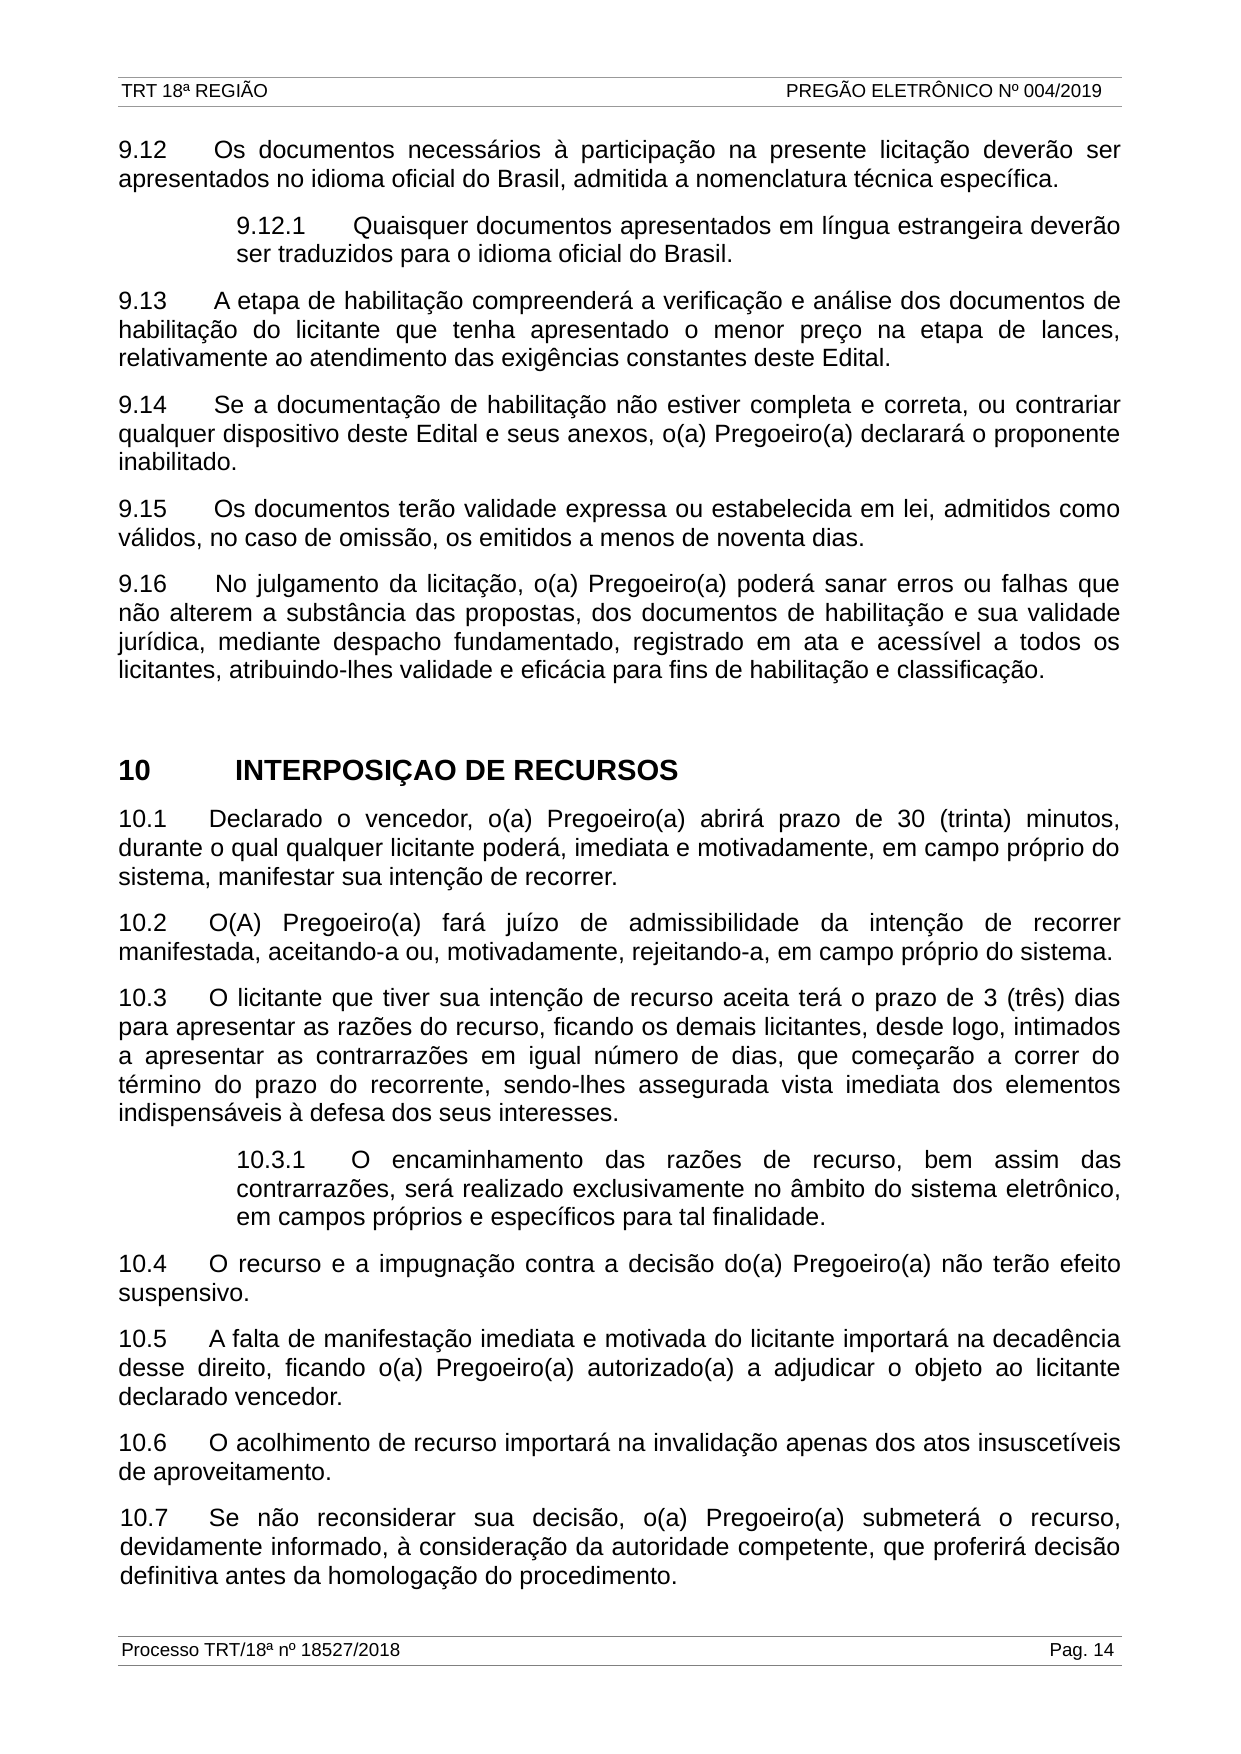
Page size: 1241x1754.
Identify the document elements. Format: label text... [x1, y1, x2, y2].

text 10.1 Declarado o vencedor, o(a) Pregoeiro(a) abrirá prazo de 30 (trinta) minutos, durante o qual qualquer licitante poderá, imediata e motivadamente, em campo próprio do sistema, manifestar sua intenção de recorrer. [118, 804, 1122, 891]
text 9.12.1 Quaisquer documentos apresentados em língua estrangeira deverão ser traduzidos para o idioma oficial do Brasil. [236, 211, 1122, 268]
text 10.4 O recurso e a impugnação contra a decisão do(a) Pregoeiro(a) não terão efeito suspensivo. [118, 1249, 1122, 1306]
text 9.12 Os documentos necessários à participação na presente licitação deverão ser apresentados no idioma oficial do Brasil, admitida a nomenclatura técnica específica. [118, 136, 1122, 193]
text 10.5 A falta de manifestação imediata e motivada do licitante importará na decadência desse direito, ficando o(a) Pregoeiro(a) autorizado(a) a adjudicar o objeto ao licitante declarado vencedor. [118, 1324, 1122, 1410]
text 10 INTERPOSIÇAO DE RECURSOS [118, 753, 1122, 787]
text 9.15 Os documentos terão validade expressa ou estabelecida em lei, admitidos como válidos, no caso de omissão, os emitidos a menos de noventa dias. [118, 494, 1122, 551]
text 9.13 A etapa de habilitação compreenderá a verificação e análise dos documentos de habilitação do licitante que tenha apresentado o menor preço na etapa de lances, relativamente ao atendimento das exigências constantes deste Edital. [118, 286, 1122, 372]
text 10.7 Se não reconsiderar sua decisão, o(a) Pregoeiro(a) submeterá o recurso, devidamente informado, à consideração da autoridade competente, que proferirá decisão definitiva antes da homologação do procedimento. [119, 1503, 1122, 1589]
text 9.14 Se a documentação de habilitação não estiver completa e correta, ou contrariar qualquer dispositivo deste Edital e seus anexos, o(a) Pregoeiro(a) declarará o proponente inabilitado. [118, 390, 1122, 476]
text 10.3.1 O encaminhamento das razões de recurso, bem assim das contrarrazões, será realizado exclusivamente no âmbito do sistema eletrônico, em campos próprios e específicos para tal finalidade. [236, 1145, 1122, 1231]
text 10.3 O licitante que tiver sua intenção de recurso aceita terá o prazo de 3 (três) dias para apresentar as razões do recurso, ficando os demais licitantes, desde logo, intimados a apresentar as contrarrazões em igual número de dias, que começarão a correr do término do prazo do recorrente, sendo-lhes assegurada vista imediata dos elementos indispensáveis à defesa dos seus interesses. [118, 983, 1122, 1127]
text 10.2 O(A) Pregoeiro(a) fará juízo de admissibilidade da intenção de recorrer manifestada, aceitando-a ou, motivadamente, rejeitando-a, em campo próprio do sistema. [118, 908, 1122, 966]
text 10.6 O acolhimento de recurso importará na invalidação apenas dos atos insuscetíveis de aproveitamento. [118, 1428, 1122, 1486]
text 9.16 No julgamento da licitação, o(a) Pregoeiro(a) poderá sanar erros ou falhas que não alterem a substância das propostas, dos documentos de habilitação e sua validade jurídica, mediante despacho fundamentado, registrado em ata e acessível a todos os licitantes, atribuindo-lhes validade e eficácia para fins de habilitação e classificação. [118, 569, 1122, 684]
